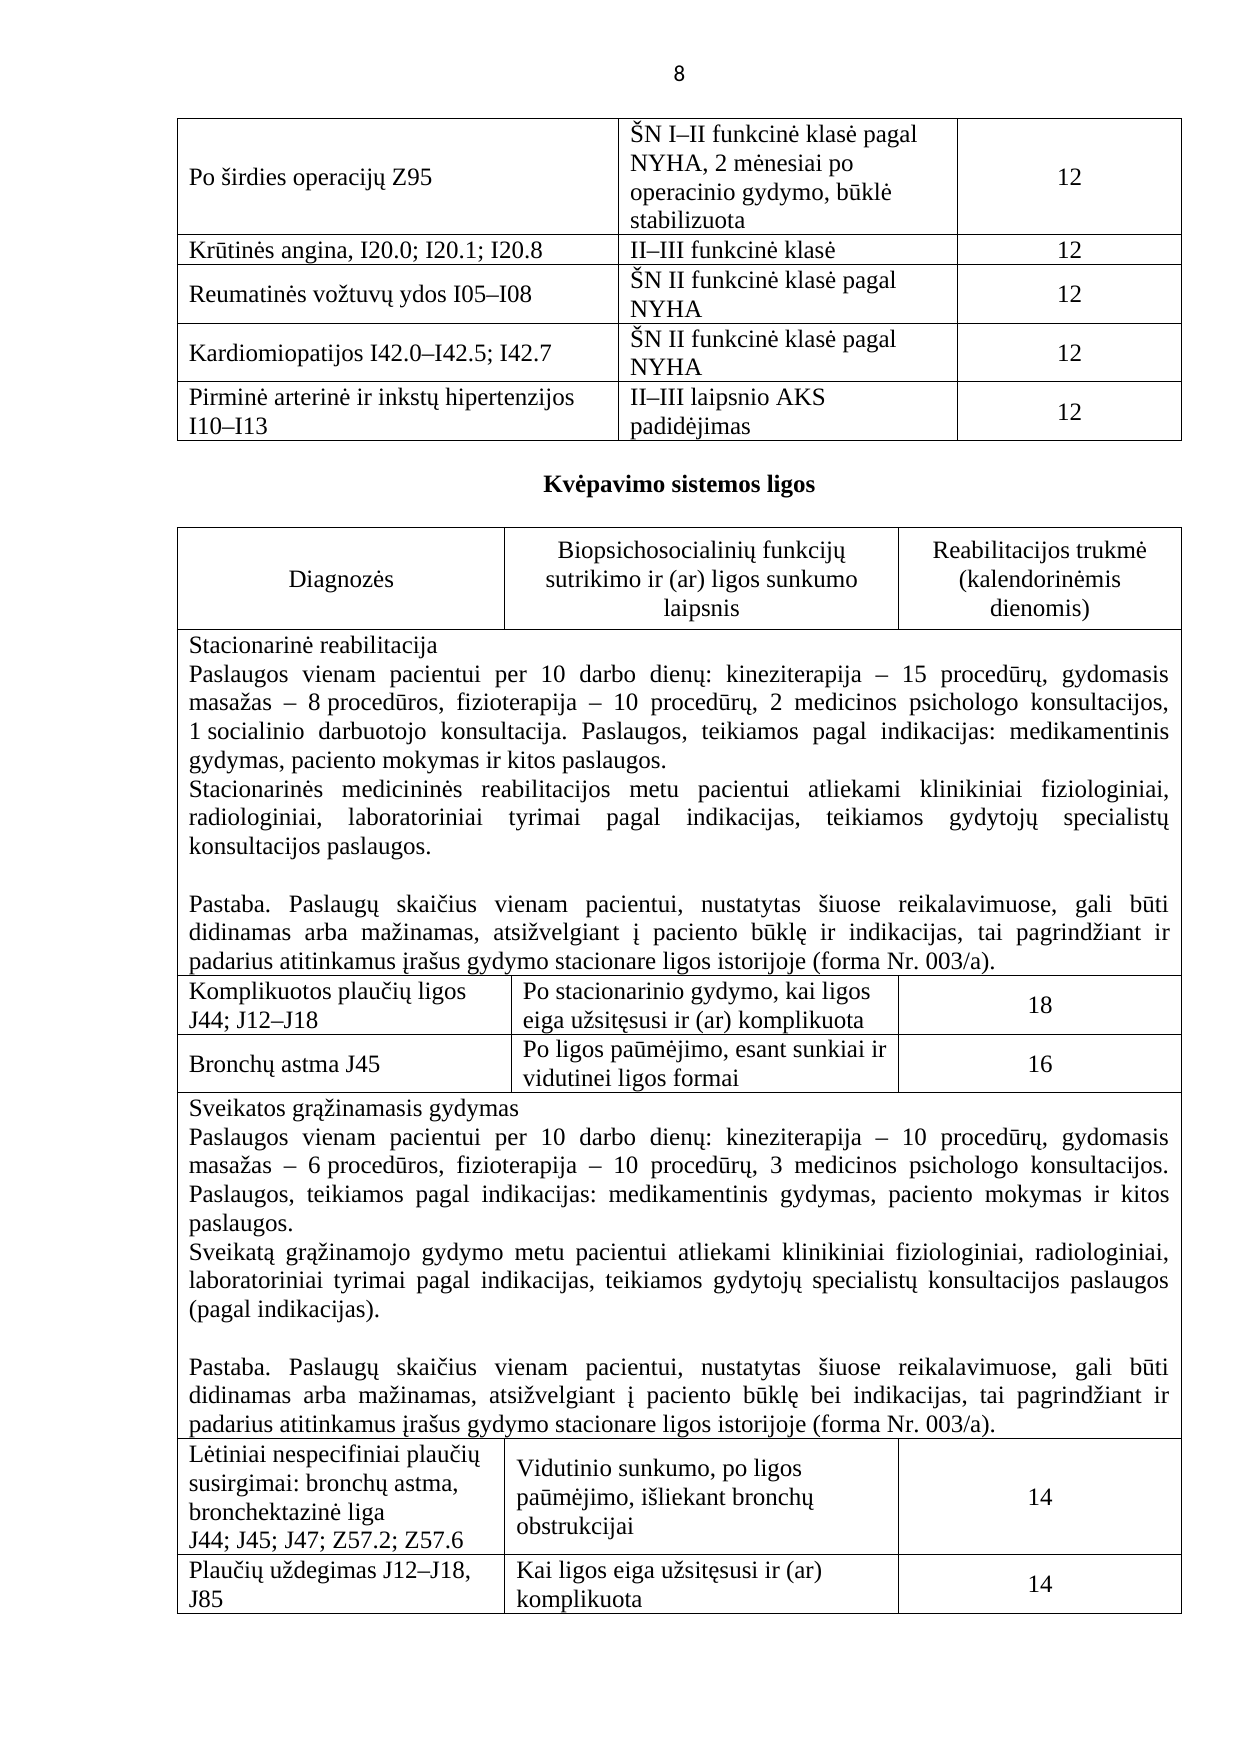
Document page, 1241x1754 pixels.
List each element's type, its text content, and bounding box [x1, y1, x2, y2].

table_cell Po širdies operacijų Z95 [178, 119, 618, 234]
table_cell 12 [958, 324, 1181, 381]
table_cell Bronchų astma J45 [178, 1035, 511, 1092]
table_cell 12 [958, 119, 1181, 234]
table_header Biopsichosocialinių funkcijų sutrikimo ir (ar) ligos sunkumo laipsnis [505, 528, 898, 629]
table_cell Po stacionarinio gydymo, kai ligos eiga užsitęsusi ir (ar) komplikuota [512, 976, 898, 1033]
text Kvėpavimo sistemos ligos [177, 469, 1181, 498]
table_cell Pirminė arterinė ir inkstų hipertenzijos I10–I13 [178, 382, 618, 440]
table_cell Komplikuotos plaučių ligos J44; J12–J18 [178, 976, 511, 1033]
table_cell Kardiomiopatijos I42.0–I42.5; I42.7 [178, 324, 618, 381]
table_header Reabilitacijos trukmė (kalendorinėmis dienomis) [899, 528, 1181, 629]
table_cell 14 [899, 1555, 1181, 1613]
table_cell Sveikatos grąžinamasis gydymas Paslaugos vienam pacientui per 10 darbo dienų: kineziterapija – 10 procedūrų, gydomasis masažas – 6 procedūros, fizioterapija – 10 procedūrų, 3 medicinos psichologo konsultacijos. Paslaugos, teikiamos pagal indikacijas: medikamentinis gydymas, paciento mokymas ir kitos paslaugos. Sveikatą grąžinamojo gydymo metu pacientui atliekami klinikiniai fiziologiniai, radiologiniai, laboratoriniai tyrimai pagal indikacijas, teikiamos gydytojų specialistų konsultacijos paslaugos (pagal indikacijas). Pastaba. Paslaugų skaičius vienam pacientui, nustatytas šiuose reikalavimuose, gali būti didinamas arba mažinamas, atsižvelgiant į paciento būklę bei indikacijas, tai pagrindžiant ir padarius atitinkamus įrašus gydymo stacionare ligos istorijoje (forma Nr. 003/a). [178, 1093, 1181, 1438]
table_cell 18 [899, 976, 1181, 1033]
table_cell Krūtinės angina, I20.0; I20.1; I20.8 [178, 235, 618, 264]
table_cell Vidutinio sunkumo, po ligos paūmėjimo, išliekant bronchų obstrukcijai [505, 1439, 898, 1554]
table_cell 16 [899, 1035, 1181, 1092]
table_cell ŠN II funkcinė klasė pagal NYHA [619, 265, 957, 323]
table_cell Lėtiniai nespecifiniai plaučių susirgimai: bronchų astma, bronchektazinė liga J44; J45; J47; Z57.2; Z57.6 [178, 1439, 504, 1554]
table_cell Po ligos paūmėjimo, esant sunkiai ir vidutinei ligos formai [512, 1035, 898, 1092]
table_cell 12 [958, 382, 1181, 440]
table_cell Kai ligos eiga užsitęsusi ir (ar) komplikuota [505, 1555, 898, 1613]
table_cell ŠN I–II funkcinė klasė pagal NYHA, 2 mėnesiai po operacinio gydymo, būklė stabilizuota [619, 119, 957, 234]
table_cell II–III funkcinė klasė [619, 235, 957, 264]
table_cell 12 [958, 235, 1181, 264]
table_cell ŠN II funkcinė klasė pagal NYHA [619, 324, 957, 381]
table_cell Plaučių uždegimas J12–J18, J85 [178, 1555, 504, 1613]
table_cell Stacionarinė reabilitacija Paslaugos vienam pacientui per 10 darbo dienų: kineziterapija – 15 procedūrų, gydomasis masažas – 8 procedūros, fizioterapija – 10 procedūrų, 2 medicinos psichologo konsultacijos, 1 socialinio darbuotojo konsultacija. Paslaugos, teikiamos pagal indikacijas: medikamentinis gydymas, paciento mokymas ir kitos paslaugos. Stacionarinės medicininės reabilitacijos metu pacientui atliekami klinikiniai fiziologiniai, radiologiniai, laboratoriniai tyrimai pagal indikacijas, teikiamos gydytojų specialistų konsultacijos paslaugos. Pastaba. Paslaugų skaičius vienam pacientui, nustatytas šiuose reikalavimuose, gali būti didinamas arba mažinamas, atsižvelgiant į paciento būklę ir indikacijas, tai pagrindžiant ir padarius atitinkamus įrašus gydymo stacionare ligos istorijoje (forma Nr. 003/a). [178, 630, 1181, 975]
table_header Diagnozės [178, 528, 504, 629]
table_cell 14 [899, 1439, 1181, 1554]
table_cell Reumatinės vožtuvų ydos I05–I08 [178, 265, 618, 323]
table_cell 12 [958, 265, 1181, 323]
table_cell II–III laipsnio AKS padidėjimas [619, 382, 957, 440]
